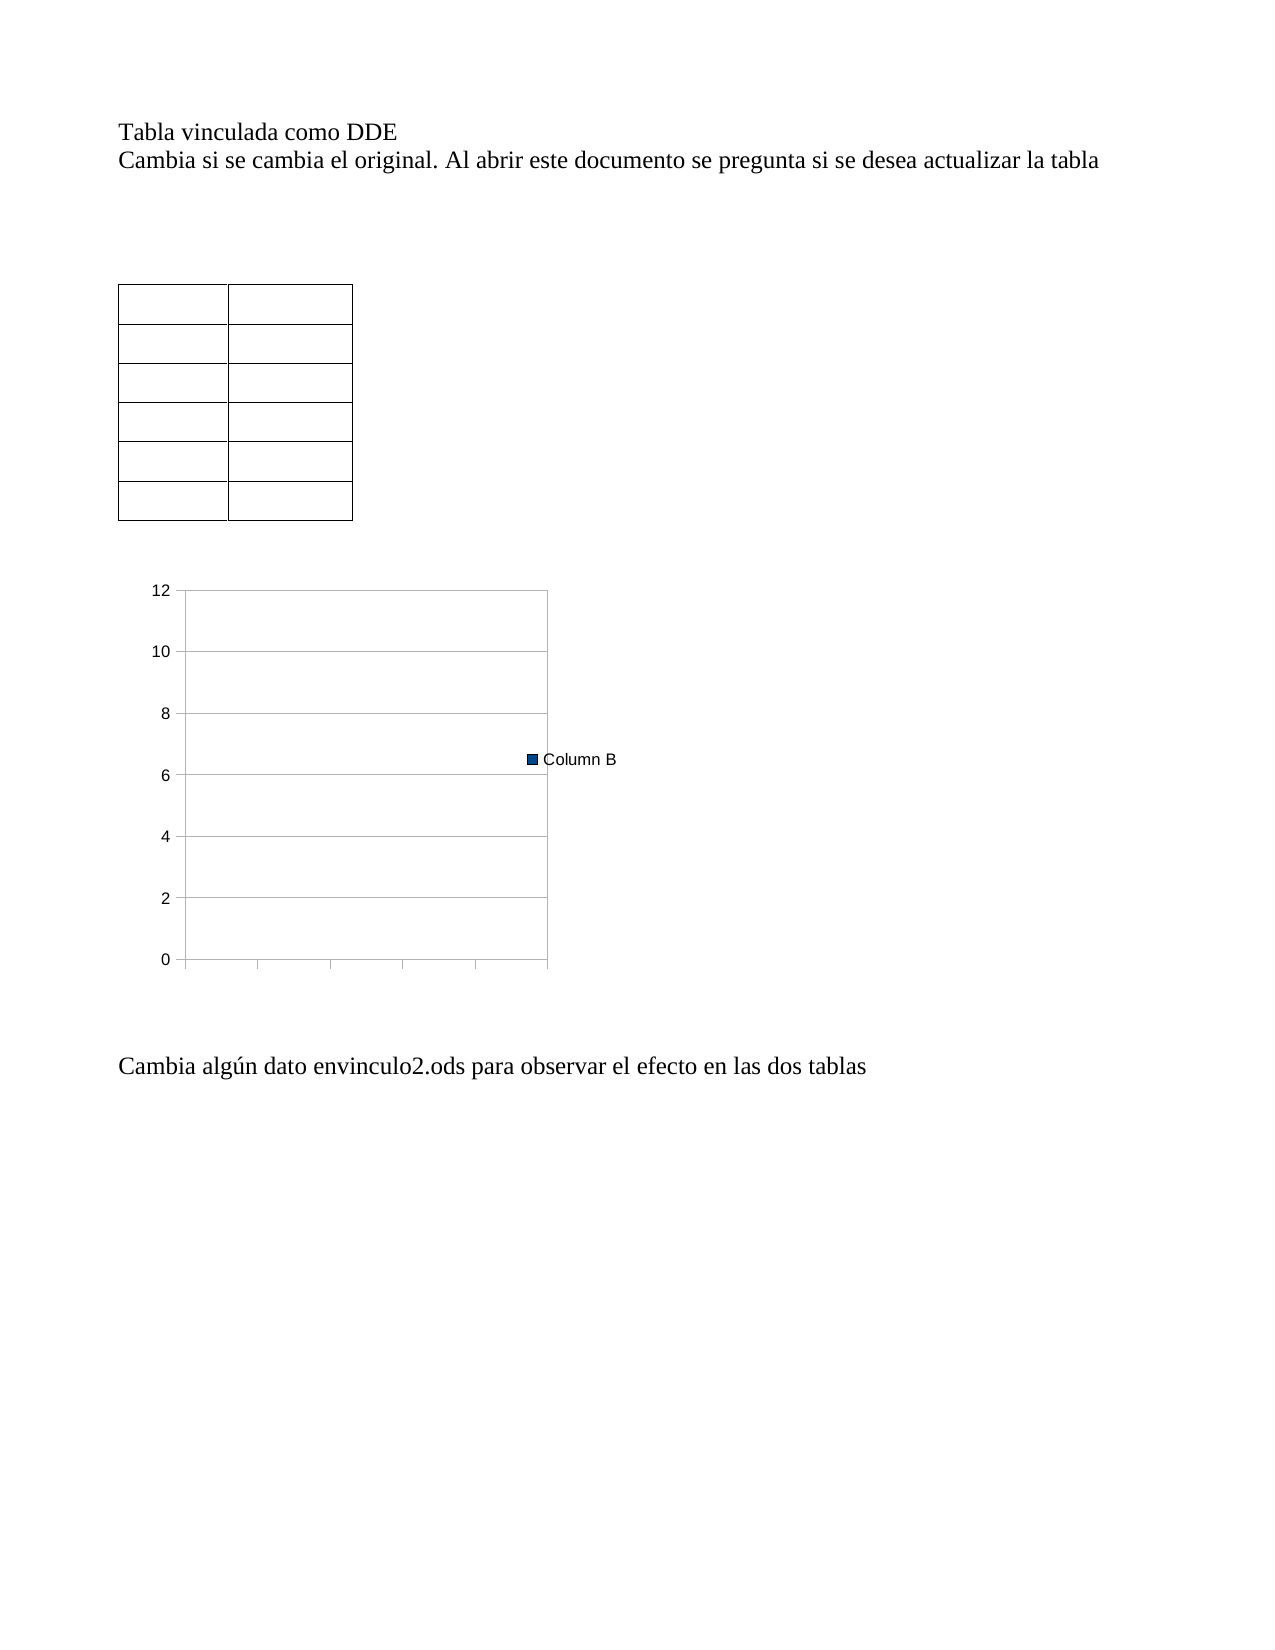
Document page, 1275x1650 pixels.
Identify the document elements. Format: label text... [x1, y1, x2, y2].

text Cambia si se cambia el original. Al abrir este documento se pregunta si se desea actualizar la tabla [118, 146, 1157, 173]
table_cell E [119, 442, 227, 481]
text Cambia algún dato envinculo2.ods para observar el efecto en las dos tablas [118, 1052, 1157, 1080]
text Tabla vinculada como DDE [118, 118, 1157, 146]
table_cell C [119, 364, 227, 402]
table_cell 3 [229, 364, 352, 402]
table_cell 8 [229, 325, 352, 363]
table_cell 2 [229, 442, 352, 481]
table_cell D [119, 403, 227, 441]
table_cell B [119, 325, 227, 363]
table_header A [119, 285, 227, 324]
table_cell 6 [229, 403, 352, 441]
table_cell F [119, 482, 227, 520]
table_header 6 [229, 285, 352, 324]
table_cell 1 [229, 482, 352, 520]
